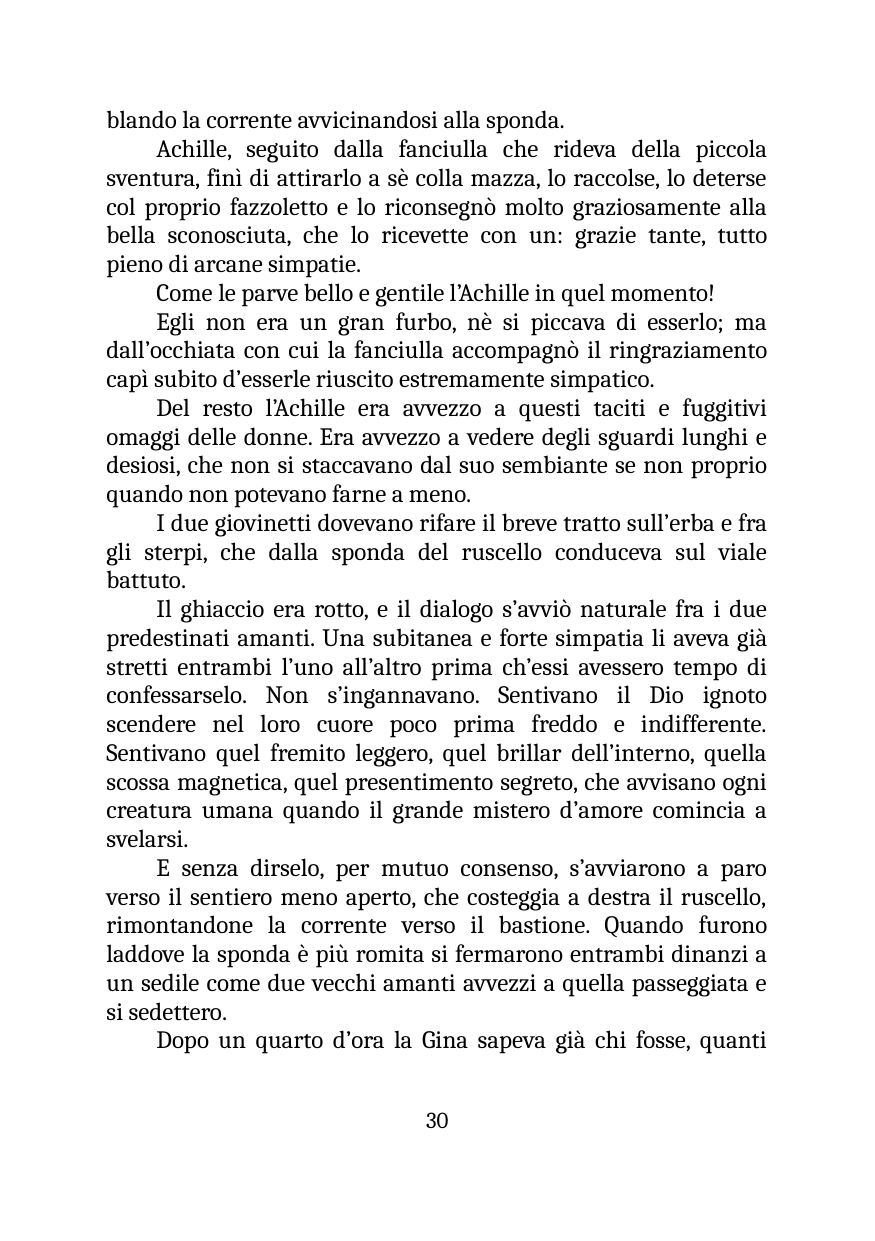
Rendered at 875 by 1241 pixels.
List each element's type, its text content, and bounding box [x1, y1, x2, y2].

text E senza dirselo, per mutuo consenso, s’avviarono a paro verso il sentiero meno aperto, che costeggia a destra il ruscello, rimontandone la corrente verso il bastione. Quando furono laddove la sponda è più romita si fermarono entrambi dinanzi a un sedile come due vecchi amanti avvezzi a quella passeggiata e si sedettero. [106, 854, 768, 1026]
text I due giovinetti dovevano rifare il breve tratto sull’erba e fra gli sterpi, che dalla sponda del ruscello conduceva sul viale battuto. [106, 509, 768, 595]
text Egli non era un gran furbo, nè si piccava di esserlo; ma dall’occhiata con cui la fanciulla accompagnò il ringraziamento capì subito d’esserle riuscito estremamente simpatico. [106, 307, 768, 394]
text Achille, seguito dalla fanciulla che rideva della piccola sventura, finì di attirarlo a sè colla mazza, lo raccolse, lo deterse col proprio fazzoletto e lo riconsegnò molto graziosamente alla bella sconosciuta, che lo ricevette con un: grazie tante, tutto pieno di arcane simpatie. [106, 135, 768, 279]
text blando la corrente avvicinandosi alla sponda. [106, 106, 768, 135]
text Come le parve bello e gentile l’Achille in quel momento! [106, 279, 768, 307]
text Il ghiaccio era rotto, e il dialogo s’avviò naturale fra i due predestinati amanti. Una subitanea e forte simpatia li aveva già stretti entrambi l’uno all’altro prima ch’essi avessero tempo di confessarselo. Non s’ingannavano. Sentivano il Dio ignoto scendere nel loro cuore poco prima freddo e indifferente. Sentivano quel fremito leggero, quel brillar dell’interno, quella scossa magnetica, quel presentimento segreto, che avvisano ogni creatura umana quando il grande mistero d’amore comincia a svelarsi. [106, 595, 768, 854]
text Dopo un quarto d’ora la Gina sapeva già chi fosse, quanti [106, 1026, 768, 1055]
text Del resto l’Achille era avvezzo a questi taciti e fuggitivi omaggi delle donne. Era avvezzo a vedere degli sguardi lunghi e desiosi, che non si staccavano dal suo sembiante se non proprio quando non potevano farne a meno. [106, 394, 768, 509]
